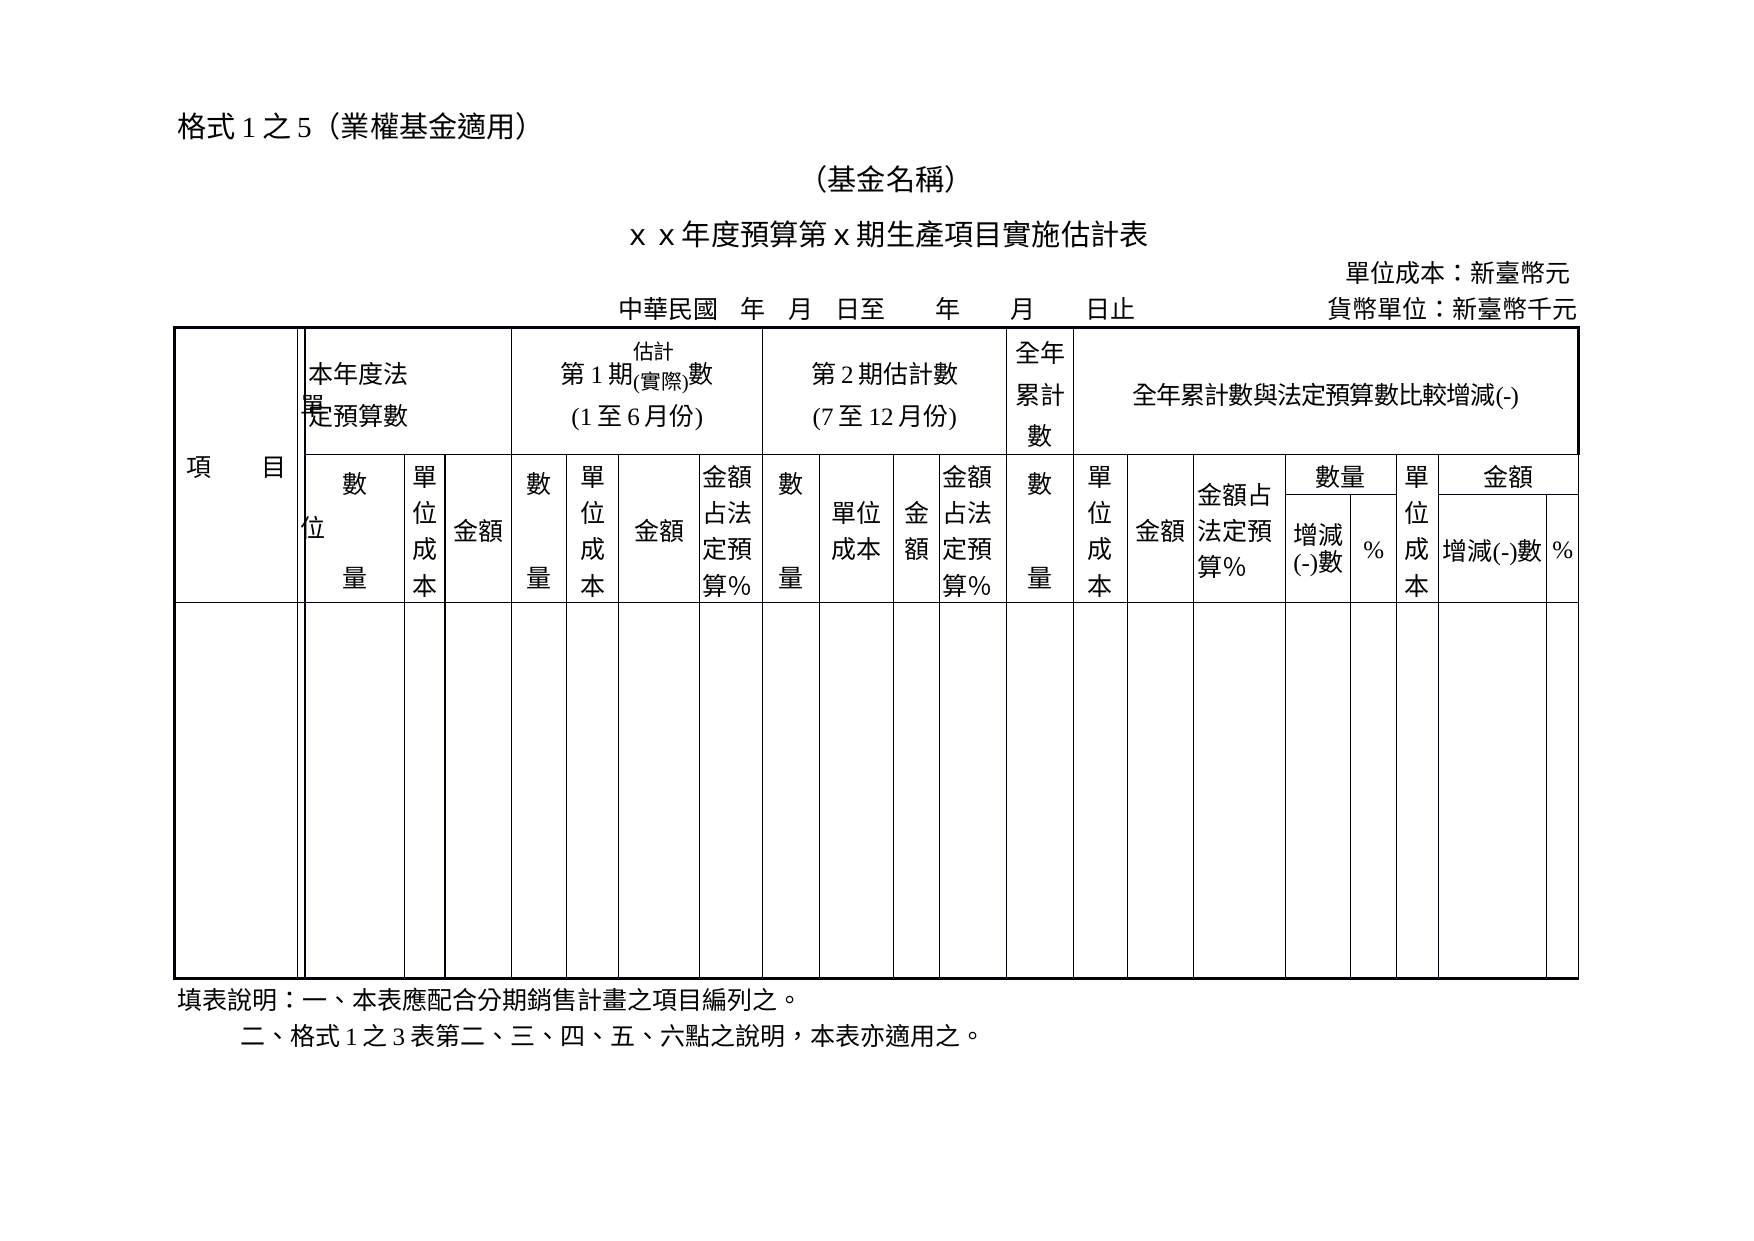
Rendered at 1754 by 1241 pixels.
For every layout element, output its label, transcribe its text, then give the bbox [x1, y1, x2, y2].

table_cell 金額占法定預算％ [940, 455, 1006, 602]
table_cell [1547, 603, 1578, 977]
table_cell [512, 603, 566, 977]
table_header 單 位 [298, 329, 304, 602]
table_cell 增減(-)數 [1439, 495, 1546, 602]
table_cell [1074, 603, 1127, 977]
table_cell 金額占法定預算％ [1194, 455, 1285, 602]
table_cell [1397, 603, 1438, 977]
table_cell 單位成本 [1074, 455, 1127, 602]
table_cell 數量 [1286, 455, 1396, 493]
table_cell 金額占法定預算％ [700, 455, 762, 602]
table_cell [619, 603, 699, 977]
table_cell [763, 603, 819, 977]
table_cell [1351, 603, 1396, 977]
table_cell 數 量 [763, 455, 819, 602]
table_cell [1007, 603, 1073, 977]
table_cell % [1351, 495, 1396, 602]
table_cell % [1547, 495, 1578, 602]
table_cell [1194, 603, 1285, 977]
table_cell [1286, 603, 1350, 977]
table_cell [446, 603, 511, 977]
text 格式1之5（業權基金適用） [177, 113, 1594, 144]
table_cell 單位成本 [820, 455, 893, 602]
table_cell [405, 603, 444, 977]
table_cell [820, 603, 893, 977]
table_cell 單位成本 [1397, 455, 1438, 602]
table_header 第2期估計數 (7至12月份) [763, 329, 1006, 454]
table_header 全年累計數 [1007, 329, 1073, 454]
table_cell 數 量 [306, 455, 404, 602]
text 填表說明：一、本表應配合分期銷售計畫之項目編列之。 [177, 980, 1594, 1016]
table_cell [894, 603, 939, 977]
table_cell [306, 603, 404, 977]
table_cell 增減(-)數 [1286, 495, 1350, 602]
text 中華民國 年 月 日至 年 月 日止 貨幣單位：新臺幣千元 [177, 290, 1594, 326]
table_header 項 目 [176, 329, 297, 602]
text （基金名稱） [177, 156, 1594, 199]
table_cell [1128, 603, 1193, 977]
table_cell 金額 [1128, 455, 1193, 602]
table_cell 金額 [619, 455, 699, 602]
table_cell 單位成本 [567, 455, 618, 602]
table_cell 單位成本 [405, 455, 444, 602]
table_header 全年累計數與法定預算數比較增減(-) [1074, 329, 1577, 454]
table_cell [176, 603, 297, 977]
table_cell 金額 [1439, 455, 1578, 493]
table_cell [700, 603, 762, 977]
table_cell [567, 603, 618, 977]
table_cell 數 量 [1007, 455, 1073, 602]
table_cell 金額 [446, 455, 511, 602]
table_cell 數 量 [512, 455, 566, 602]
table_cell [298, 603, 304, 977]
table_cell [940, 603, 1006, 977]
text 單位成本：新臺幣元 [177, 253, 1570, 290]
text 二、格式1之3表第二、三、四、五、六點之說明，本表亦適用之。 [177, 1016, 1594, 1053]
text ｘｘ年度預算第ｘ期生產項目實施估計表 [177, 211, 1594, 253]
table_header 第1期估計(實際)數 (1至6月份) [512, 329, 762, 454]
table_header 本年度法 定預算數 [306, 329, 511, 454]
table_cell [1439, 603, 1546, 977]
table_cell 金額 [894, 455, 939, 602]
